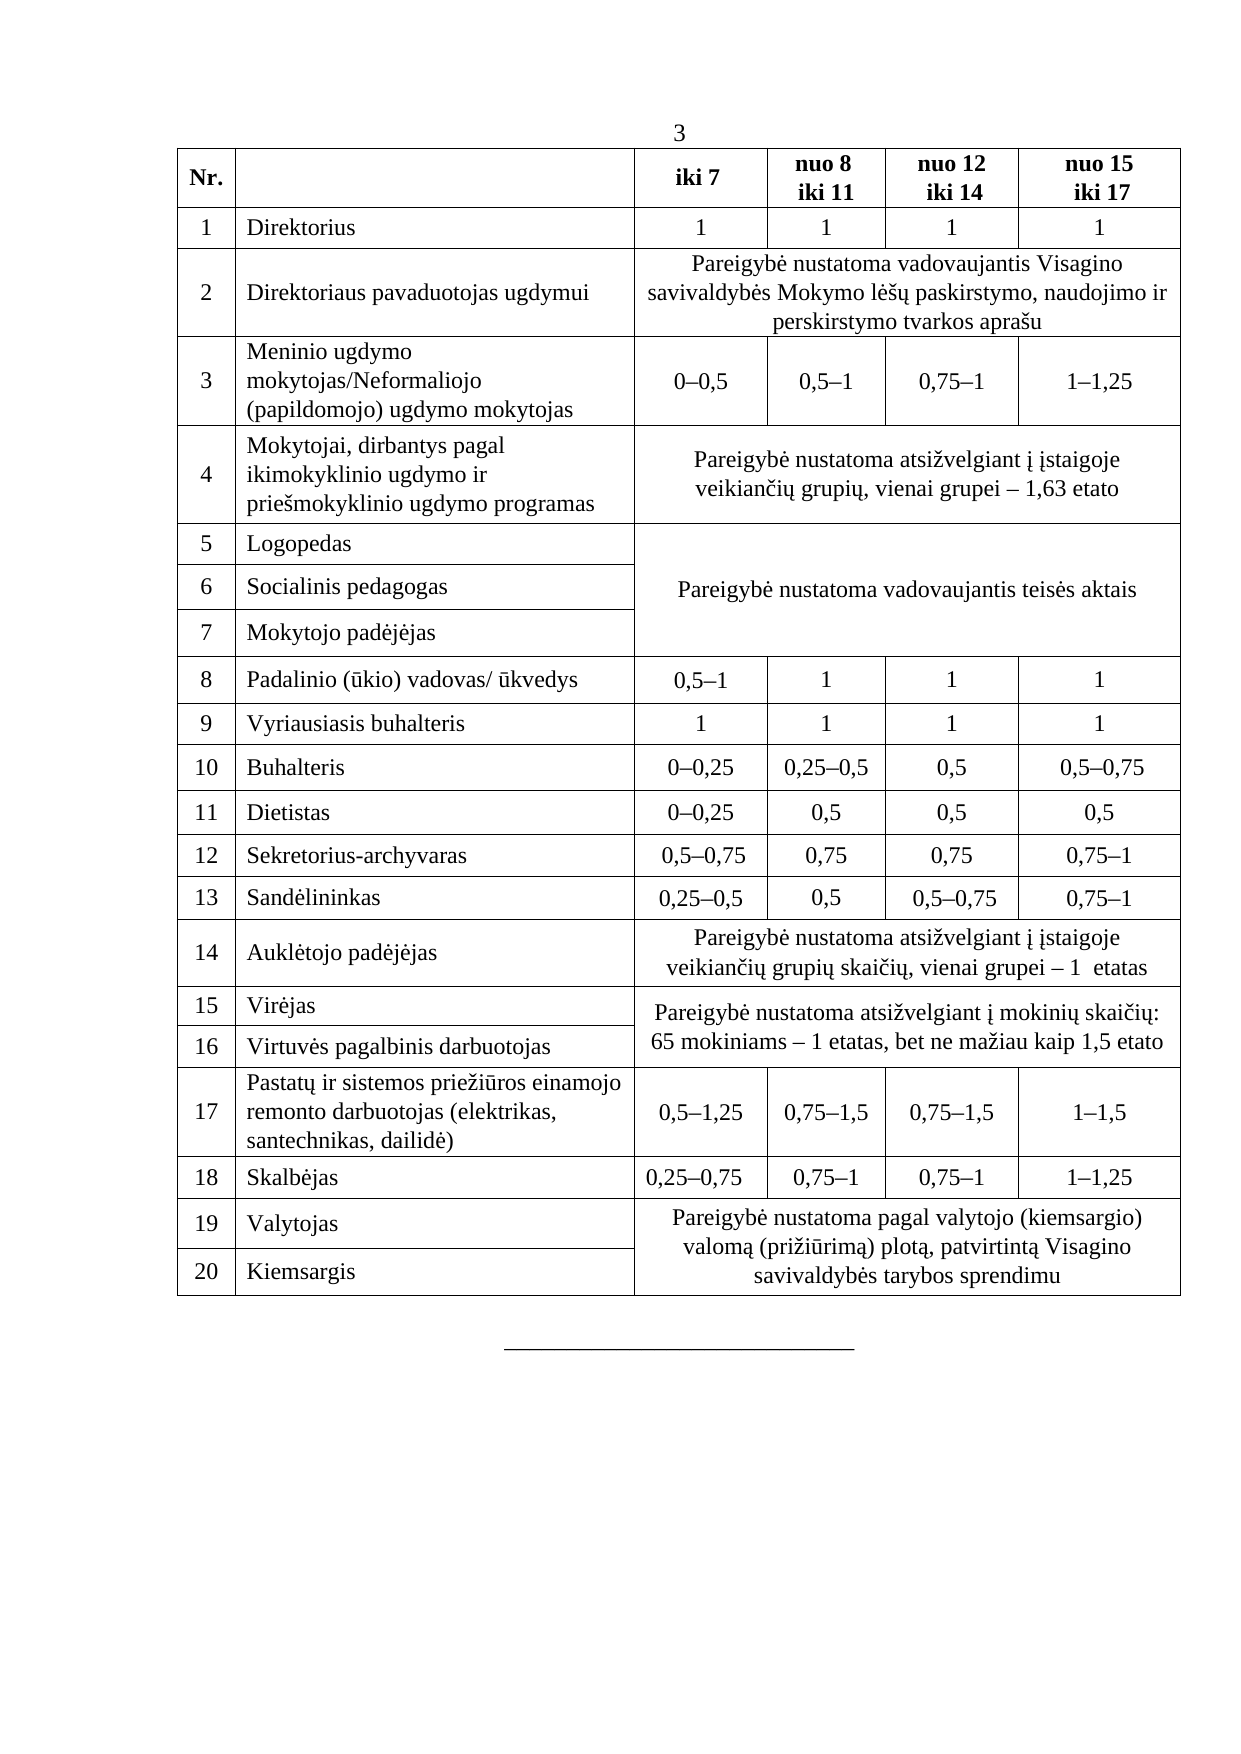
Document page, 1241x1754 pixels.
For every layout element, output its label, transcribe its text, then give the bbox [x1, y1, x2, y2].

table_cell Pareigybė nustatoma atsižvelgiant į įstaigoje veikiančių grupių skaičių, vienai grupei – 1 etatas [635, 920, 1180, 986]
table_cell Pareigybė nustatoma pagal valytojo (kiemsargio) valomą (prižiūrimą) plotą, patvirtintą Visagino savivaldybės tarybos sprendimu [635, 1199, 1180, 1295]
table_cell 1 [1019, 657, 1180, 703]
table_cell 0,75–1 [886, 1157, 1018, 1198]
table_cell 16 [178, 1026, 235, 1067]
table_cell 0,75–1 [886, 337, 1018, 425]
table_cell 7 [178, 610, 235, 656]
table_cell 0,5–0,75 [886, 877, 1018, 918]
table_cell Mokytojai, dirbantys pagal ikimokyklinio ugdymo ir priešmokyklinio ugdymo programas [236, 426, 634, 523]
table_cell nuo 12 iki 14 [886, 149, 1018, 207]
table_cell 1–1,5 [1019, 1068, 1180, 1156]
table_cell 0,5 [768, 791, 885, 834]
table_cell 0,75–1 [1019, 835, 1180, 876]
table_cell nuo 8 iki 11 [768, 149, 885, 207]
table_cell Skalbėjas [236, 1157, 634, 1198]
table_header Nr. [178, 149, 235, 207]
table_cell 1 [768, 208, 885, 248]
table_cell Mokytojo padėjėjas [236, 610, 634, 656]
table_cell 0,5 [768, 877, 885, 918]
table_cell 1–1,25 [1019, 337, 1180, 425]
table_cell Dietistas [236, 791, 634, 834]
table_cell 14 [178, 920, 235, 986]
table_cell 1 [1019, 704, 1180, 743]
table_cell 0,5–0,75 [1019, 745, 1180, 790]
table_cell Virtuvės pagalbinis darbuotojas [236, 1026, 634, 1067]
table_cell 1 [768, 704, 885, 743]
table_cell Vyriausiasis buhalteris [236, 704, 634, 743]
table_cell 9 [178, 704, 235, 743]
table_header [236, 149, 634, 207]
table_cell 3 [178, 337, 235, 425]
table_cell 12 [178, 835, 235, 876]
table_cell 0,5–0,75 [635, 835, 767, 876]
table_cell 0,5 [886, 745, 1018, 790]
table_cell 0–0,25 [635, 791, 767, 834]
table_cell nuo 15 iki 17 [1019, 149, 1180, 207]
table_cell 0,5–1,25 [635, 1068, 767, 1156]
table_cell 1 [768, 657, 885, 703]
table_cell 1–1,25 [1019, 1157, 1180, 1198]
table_cell 15 [178, 987, 235, 1024]
table_cell 6 [178, 565, 235, 609]
table_cell 1 [1019, 208, 1180, 248]
table_cell 0,75 [768, 835, 885, 876]
table_cell 0,75 [886, 835, 1018, 876]
table_cell 0,5 [1019, 791, 1180, 834]
table_cell 0,75–1,5 [886, 1068, 1018, 1156]
table_cell 4 [178, 426, 235, 523]
table_cell 0,75–1,5 [768, 1068, 885, 1156]
table_cell 10 [178, 745, 235, 790]
table_cell 1 [635, 704, 767, 743]
table_cell 0,5 [886, 791, 1018, 834]
table_cell Kiemsargis [236, 1249, 634, 1295]
table_cell 1 [635, 208, 767, 248]
table_cell 20 [178, 1249, 235, 1295]
table_cell Valytojas [236, 1199, 634, 1248]
table_cell Pareigybė nustatoma vadovaujantis Visagino savivaldybės Mokymo lėšų paskirstymo, naudojimo ir perskirstymo tvarkos aprašu [635, 249, 1180, 336]
table_cell Logopedas [236, 524, 634, 564]
table_cell Pareigybė nustatoma atsižvelgiant į įstaigoje veikiančių grupių, vienai grupei – 1,63 etato [635, 426, 1180, 523]
table_cell 1 [886, 657, 1018, 703]
table_cell 1 [178, 208, 235, 248]
table_cell 1 [886, 208, 1018, 248]
table_cell 0,25–0,75 [635, 1157, 767, 1198]
table_cell Direktoriaus pavaduotojas ugdymui [236, 249, 634, 336]
table_cell 0,75–1 [768, 1157, 885, 1198]
table_cell 0,5–1 [635, 657, 767, 703]
table_cell 0–0,5 [635, 337, 767, 425]
table_cell Sekretorius-archyvaras [236, 835, 634, 876]
table_cell 18 [178, 1157, 235, 1198]
table_cell Virėjas [236, 987, 634, 1024]
table_cell 0,25–0,5 [635, 877, 767, 918]
table_cell 17 [178, 1068, 235, 1156]
table_cell 0,75–1 [1019, 877, 1180, 918]
table_cell 0,5–1 [768, 337, 885, 425]
table_cell Pareigybė nustatoma vadovaujantis teisės aktais [635, 524, 1180, 656]
table_cell 1 [886, 704, 1018, 743]
text ____________________________ [177, 1324, 1181, 1353]
table_cell 2 [178, 249, 235, 336]
table_cell 8 [178, 657, 235, 703]
table_cell 0,25–0,5 [768, 745, 885, 790]
table_cell Padalinio (ūkio) vadovas/ ūkvedys [236, 657, 634, 703]
table_cell Buhalteris [236, 745, 634, 790]
table_cell 11 [178, 791, 235, 834]
table_cell Auklėtojo padėjėjas [236, 920, 634, 986]
table_cell iki 7 [635, 149, 767, 207]
table_cell Socialinis pedagogas [236, 565, 634, 609]
table_cell 5 [178, 524, 235, 564]
table_cell Sandėlininkas [236, 877, 634, 918]
table_cell Meninio ugdymo mokytojas/Neformaliojo (papildomojo) ugdymo mokytojas [236, 337, 634, 425]
table_cell Pareigybė nustatoma atsižvelgiant į mokinių skaičių: 65 mokiniams – 1 etatas, bet ne mažiau kaip 1,5 etato [635, 987, 1180, 1067]
table_cell Pastatų ir sistemos priežiūros einamojo remonto darbuotojas (elektrikas, santechnikas, dailidė) [236, 1068, 634, 1156]
table_cell 19 [178, 1199, 235, 1248]
table_cell Direktorius [236, 208, 634, 248]
table_cell 0–0,25 [635, 745, 767, 790]
table_cell 13 [178, 877, 235, 918]
